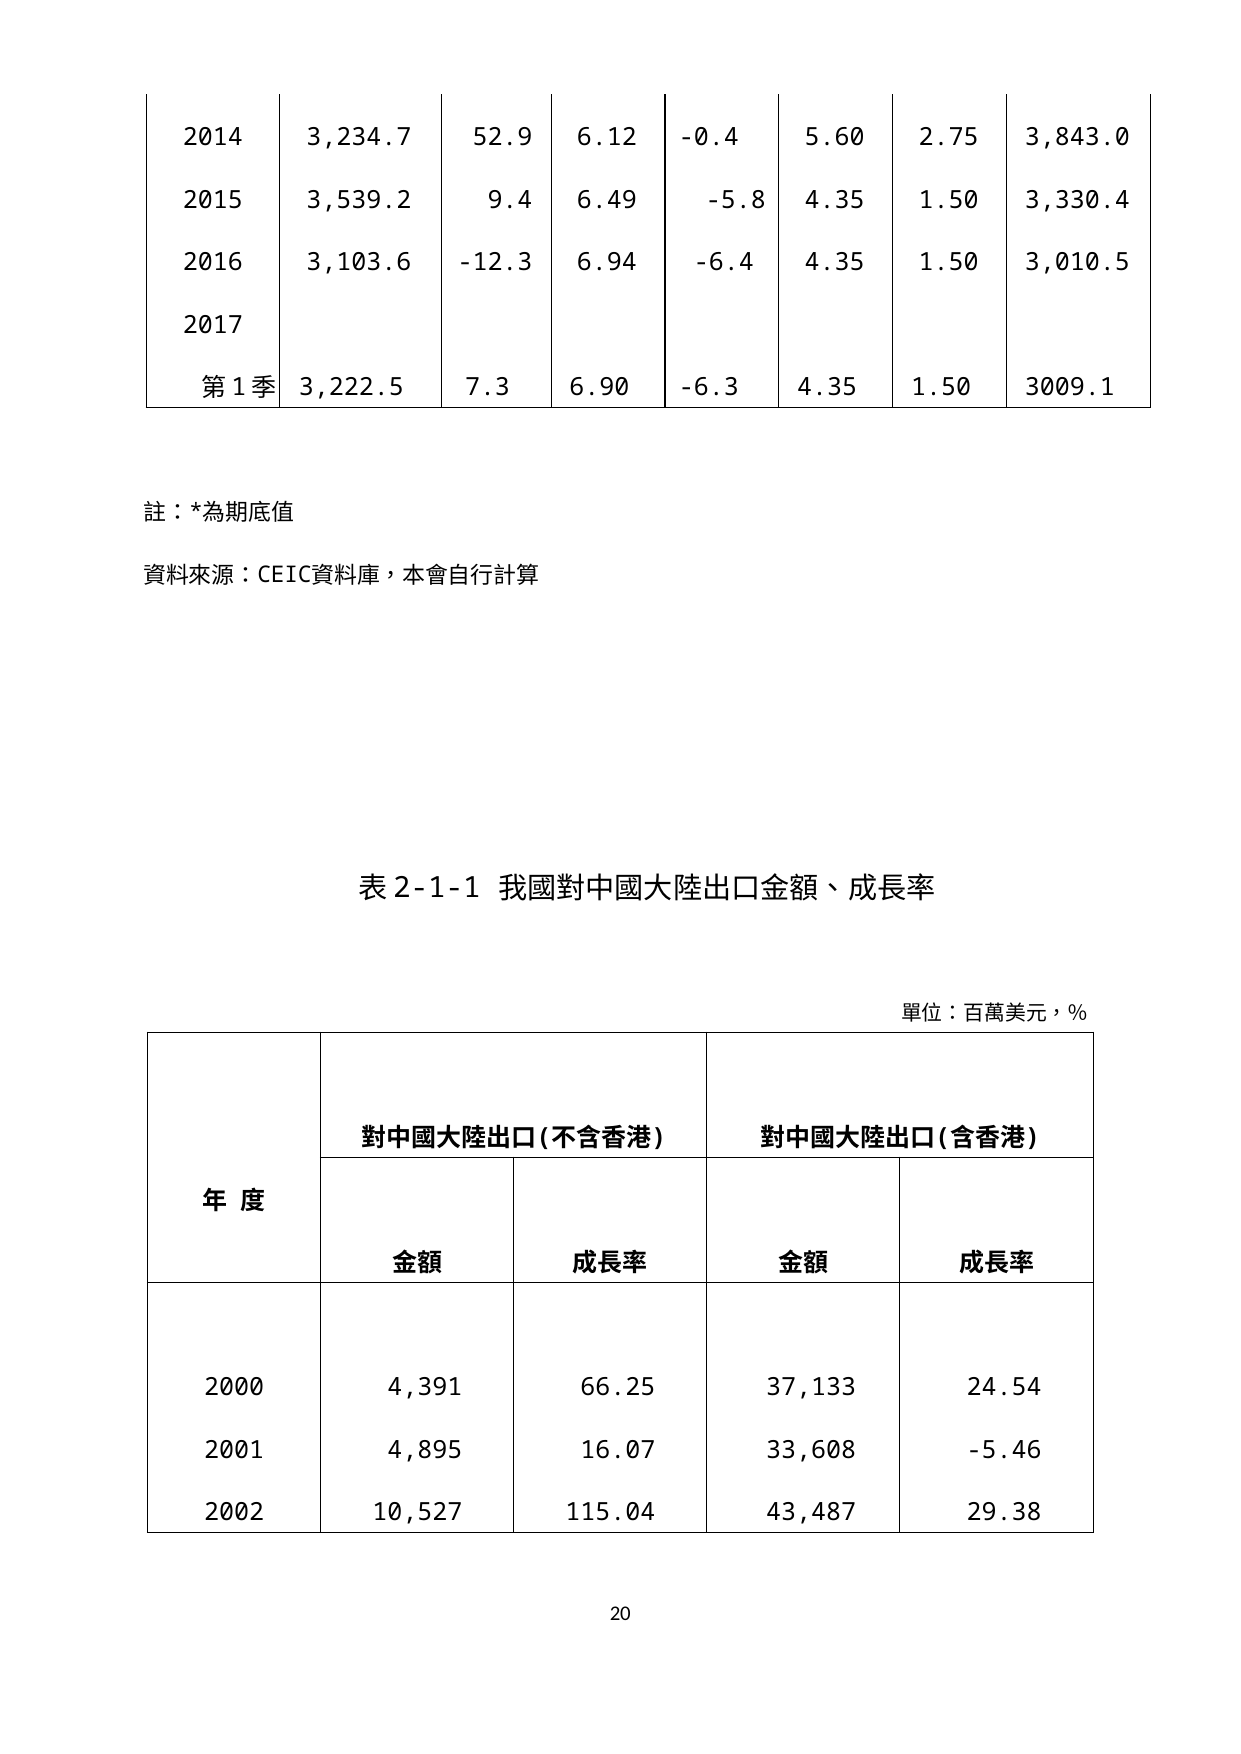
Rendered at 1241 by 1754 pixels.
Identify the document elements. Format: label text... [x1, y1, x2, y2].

table_cell 金額 [707, 1158, 899, 1282]
table_cell 9.4 [442, 157, 551, 219]
table_cell 金額 [321, 1158, 513, 1282]
table_cell 4,391 4,895 10,527 [321, 1283, 513, 1532]
table_cell [893, 282, 1006, 344]
table_cell 3,103.6 [280, 219, 441, 282]
table_cell 4.35 [779, 157, 892, 219]
table_header 對中國大陸出口(含香港) [707, 1033, 1093, 1157]
table_cell 3,234.7 [280, 94, 441, 157]
table_cell 成長率 [514, 1158, 706, 1282]
table_cell 6.94 [552, 219, 664, 282]
table_cell [666, 282, 778, 344]
table_cell 66.25 16.07 115.04 [514, 1283, 706, 1532]
text 表2-1-1 我國對中國大陸出口金額、成長率 [241, 844, 1053, 907]
table_cell 2000 2001 2002 [148, 1283, 320, 1532]
table_cell 成長率 [900, 1158, 1093, 1282]
table_header 對中國大陸出口(不含香港) [321, 1033, 706, 1157]
table_cell 3,843.0 [1007, 94, 1150, 157]
text 註：*為期底值 [143, 469, 1053, 532]
table_cell 2015 [147, 157, 279, 219]
table_cell -12.3 [442, 219, 551, 282]
table_cell 4.35 [779, 219, 892, 282]
table_cell -6.4 [666, 219, 778, 282]
table_cell [779, 282, 892, 344]
table_cell 5.60 [779, 94, 892, 157]
table_cell 1.50 [893, 157, 1006, 219]
table_cell 1.50 [893, 219, 1006, 282]
table_cell 37,133 33,608 43,487 [707, 1283, 899, 1532]
table_cell 3009.1 [1007, 344, 1150, 407]
table_cell 第1季 [147, 344, 279, 407]
table_cell 3,222.5 [280, 344, 441, 407]
table_cell -6.3 [666, 344, 778, 407]
table_cell 4.35 [779, 344, 892, 407]
text 單位：百萬美元，％ [187, 969, 1088, 1032]
table_cell 1.50 [893, 344, 1006, 407]
table_cell -0.4 [666, 94, 778, 157]
table_cell 6.90 [552, 344, 664, 407]
table_cell 6.49 [552, 157, 664, 219]
table_cell [442, 282, 551, 344]
table_cell 2.75 [893, 94, 1006, 157]
table_cell [280, 282, 441, 344]
table_cell 3,330.4 [1007, 157, 1150, 219]
table_cell 6.12 [552, 94, 664, 157]
table_cell 2014 [147, 94, 279, 157]
table_cell 7.3 [442, 344, 551, 407]
table_cell 52.9 [442, 94, 551, 157]
table_header 年 度 [148, 1033, 320, 1282]
table_cell 2017 [147, 282, 279, 344]
table_cell 3,010.5 [1007, 219, 1150, 282]
text 資料來源：CEIC資料庫，本會自行計算 [143, 532, 1053, 594]
table_cell [1007, 282, 1150, 344]
table_cell 3,539.2 [280, 157, 441, 219]
table_cell 2016 [147, 219, 279, 282]
table_cell -5.8 [666, 157, 778, 219]
table_cell 24.54 -5.46 29.38 [900, 1283, 1093, 1532]
table_cell [552, 282, 664, 344]
